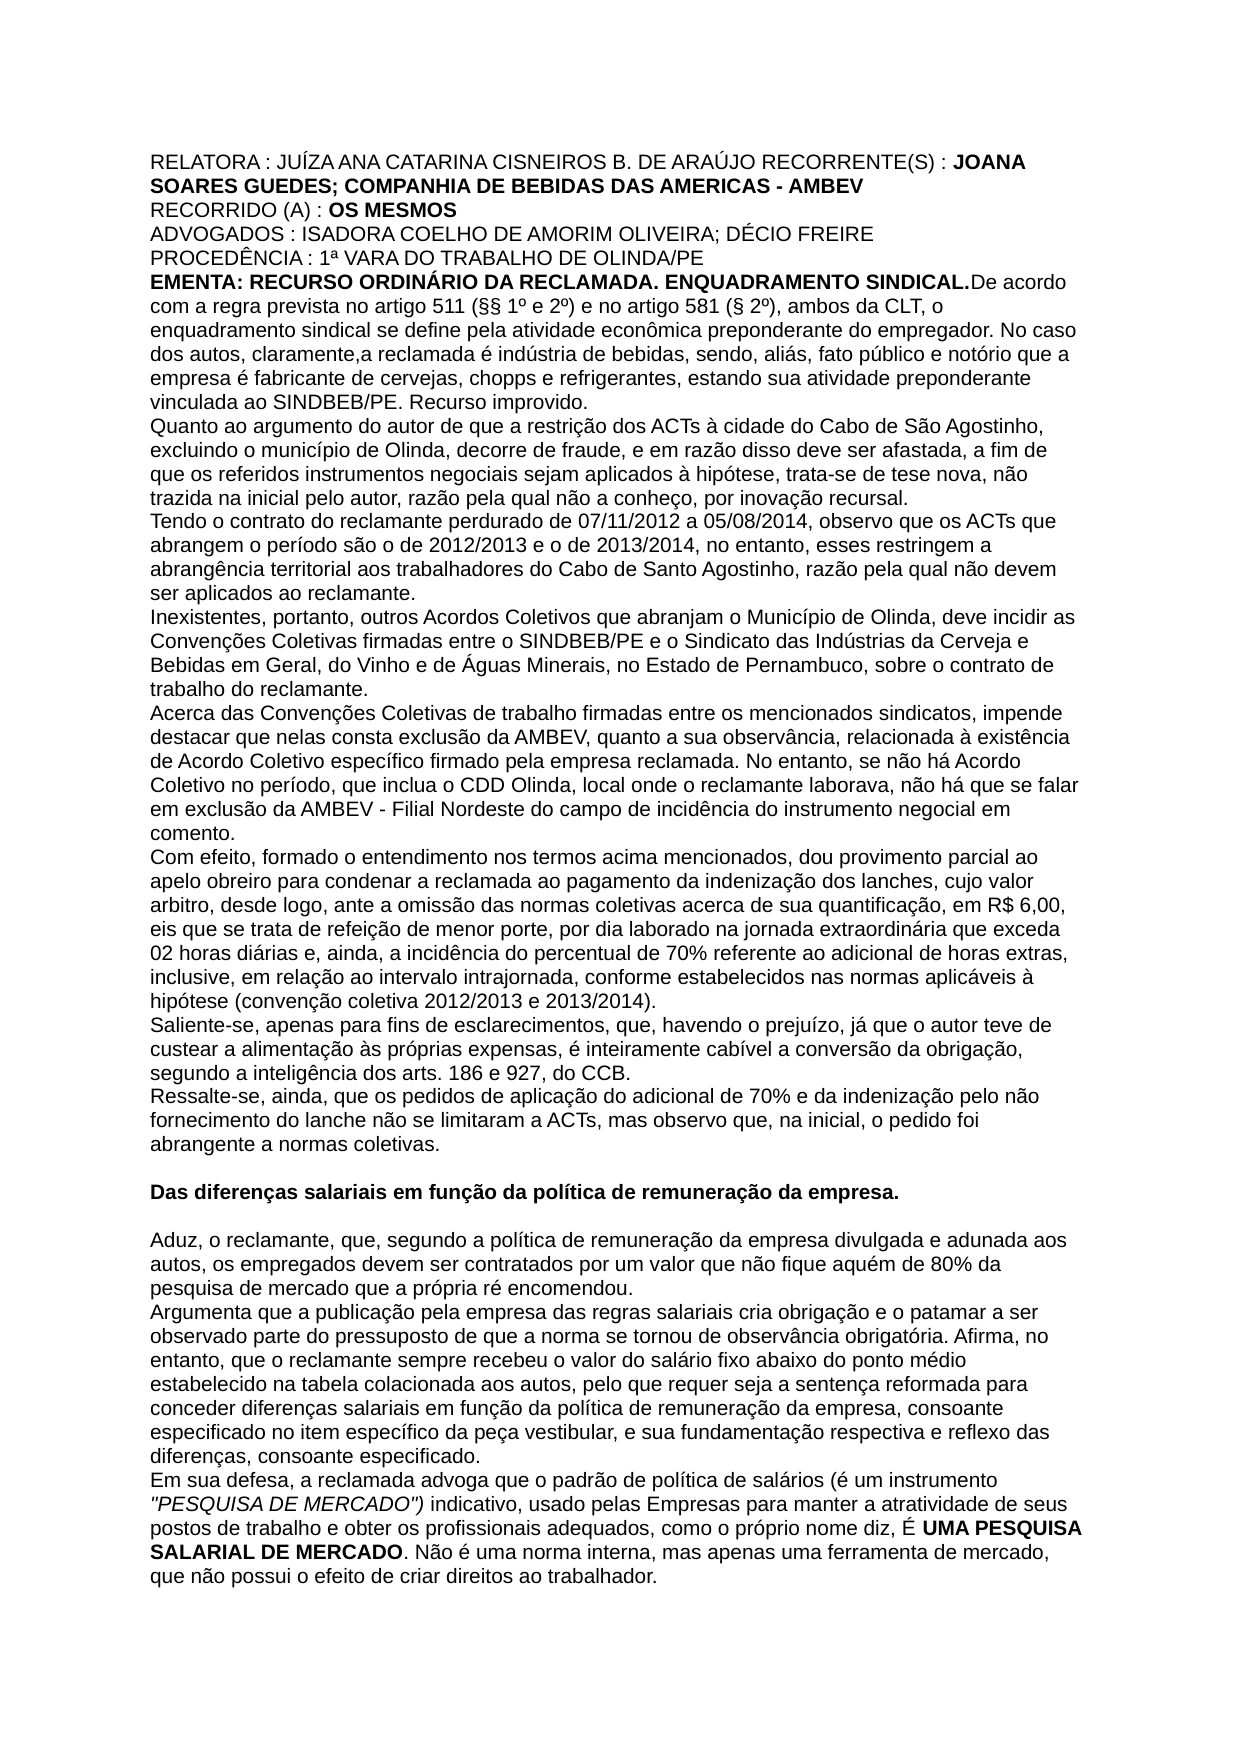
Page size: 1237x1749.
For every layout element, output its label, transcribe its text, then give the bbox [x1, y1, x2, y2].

text RECORRIDO (A) : OS MESMOS [150, 198, 1086, 222]
text Quanto ao argumento do autor de que a restrição dos ACTs à cidade do Cabo de São Agostinho, excluindo o município de Olinda, decorre de fraude, e em razão disso deve ser afastada, a fim de que os referidos instrumentos negociais sejam aplicados à hipótese, trata-se de tese nova, não trazida na inicial pelo autor, razão pela qual não a conheço, por inovação recursal. [150, 413, 1086, 509]
text Das diferenças salariais em função da política de remuneração da empresa. [150, 1180, 1086, 1204]
text PROCEDÊNCIA : 1ª VARA DO TRABALHO DE OLINDA/PE [150, 246, 1086, 270]
text RELATORA : JUÍZA ANA CATARINA CISNEIROS B. DE ARAÚJO RECORRENTE(S) : JOANA SOARES GUEDES; COMPANHIA DE BEBIDAS DAS AMERICAS - AMBEV [150, 150, 1086, 198]
text Saliente-se, apenas para fins de esclarecimentos, que, havendo o prejuízo, já que o autor teve de custear a alimentação às próprias expensas, é inteiramente cabível a conversão da obrigação, segundo a inteligência dos arts. 186 e 927, do CCB. [150, 1012, 1086, 1084]
text Com efeito, formado o entendimento nos termos acima mencionados, dou provimento parcial ao apelo obreiro para condenar a reclamada ao pagamento da indenização dos lanches, cujo valor arbitro, desde logo, ante a omissão das normas coletivas acerca de sua quantificação, em R$ 6,00, eis que se trata de refeição de menor porte, por dia laborado na jornada extraordinária que exceda 02 horas diárias e, ainda, a incidência do percentual de 70% referente ao adicional de horas extras, inclusive, em relação ao intervalo intrajornada, conforme estabelecidos nas normas aplicáveis à hipótese (convenção coletiva 2012/2013 e 2013/2014). [150, 845, 1086, 1012]
text EMENTA: RECURSO ORDINÁRIO DA RECLAMADA. ENQUADRAMENTO SINDICAL.De acordo com a regra prevista no artigo 511 (§§ 1º e 2º) e no artigo 581 (§ 2º), ambos da CLT, o enquadramento sindical se define pela atividade econômica preponderante do empregador. No caso dos autos, claramente,a reclamada é indústria de bebidas, sendo, aliás, fato público e notório que a empresa é fabricante de cervejas, chopps e refrigerantes, estando sua atividade preponderante vinculada ao SINDBEB/PE. Recurso improvido. [150, 270, 1086, 413]
text Aduz, o reclamante, que, segundo a política de remuneração da empresa divulgada e adunada aos autos, os empregados devem ser contratados por um valor que não fique aquém de 80% da pesquisa de mercado que a própria ré encomendou. [150, 1228, 1086, 1300]
text Inexistentes, portanto, outros Acordos Coletivos que abranjam o Município de Olinda, deve incidir as Convenções Coletivas firmadas entre o SINDBEB/PE e o Sindicato das Indústrias da Cerveja e Bebidas em Geral, do Vinho e de Águas Minerais, no Estado de Pernambuco, sobre o contrato de trabalho do reclamante. [150, 605, 1086, 701]
text ADVOGADOS : ISADORA COELHO DE AMORIM OLIVEIRA; DÉCIO FREIRE [150, 222, 1086, 246]
text Ressalte-se, ainda, que os pedidos de aplicação do adicional de 70% e da indenização pelo não fornecimento do lanche não se limitaram a ACTs, mas observo que, na inicial, o pedido foi abrangente a normas coletivas. [150, 1084, 1086, 1156]
text Acerca das Convenções Coletivas de trabalho firmadas entre os mencionados sindicatos, impende destacar que nelas consta exclusão da AMBEV, quanto a sua observância, relacionada à existência de Acordo Coletivo específico firmado pela empresa reclamada. No entanto, se não há Acordo Coletivo no período, que inclua o CDD Olinda, local onde o reclamante laborava, não há que se falar em exclusão da AMBEV - Filial Nordeste do campo de incidência do instrumento negocial em comento. [150, 701, 1086, 845]
text Argumenta que a publicação pela empresa das regras salariais cria obrigação e o patamar a ser observado parte do pressuposto de que a norma se tornou de observância obrigatória. Afirma, no entanto, que o reclamante sempre recebeu o valor do salário fixo abaixo do ponto médio estabelecido na tabela colacionada aos autos, pelo que requer seja a sentença reformada para conceder diferenças salariais em função da política de remuneração da empresa, consoante especificado no item específico da peça vestibular, e sua fundamentação respectiva e reflexo das diferenças, consoante especificado. [150, 1300, 1086, 1468]
text Tendo o contrato do reclamante perdurado de 07/11/2012 a 05/08/2014, observo que os ACTs que abrangem o período são o de 2012/2013 e o de 2013/2014, no entanto, esses restringem a abrangência territorial aos trabalhadores do Cabo de Santo Agostinho, razão pela qual não devem ser aplicados ao reclamante. [150, 509, 1086, 605]
text Em sua defesa, a reclamada advoga que o padrão de política de salários (é um instrumento "PESQUISA DE MERCADO") indicativo, usado pelas Empresas para manter a atratividade de seus postos de trabalho e obter os profissionais adequados, como o próprio nome diz, É UMA PESQUISA SALARIAL DE MERCADO. Não é uma norma interna, mas apenas uma ferramenta de mercado, que não possui o efeito de criar direitos ao trabalhador. [150, 1468, 1086, 1588]
